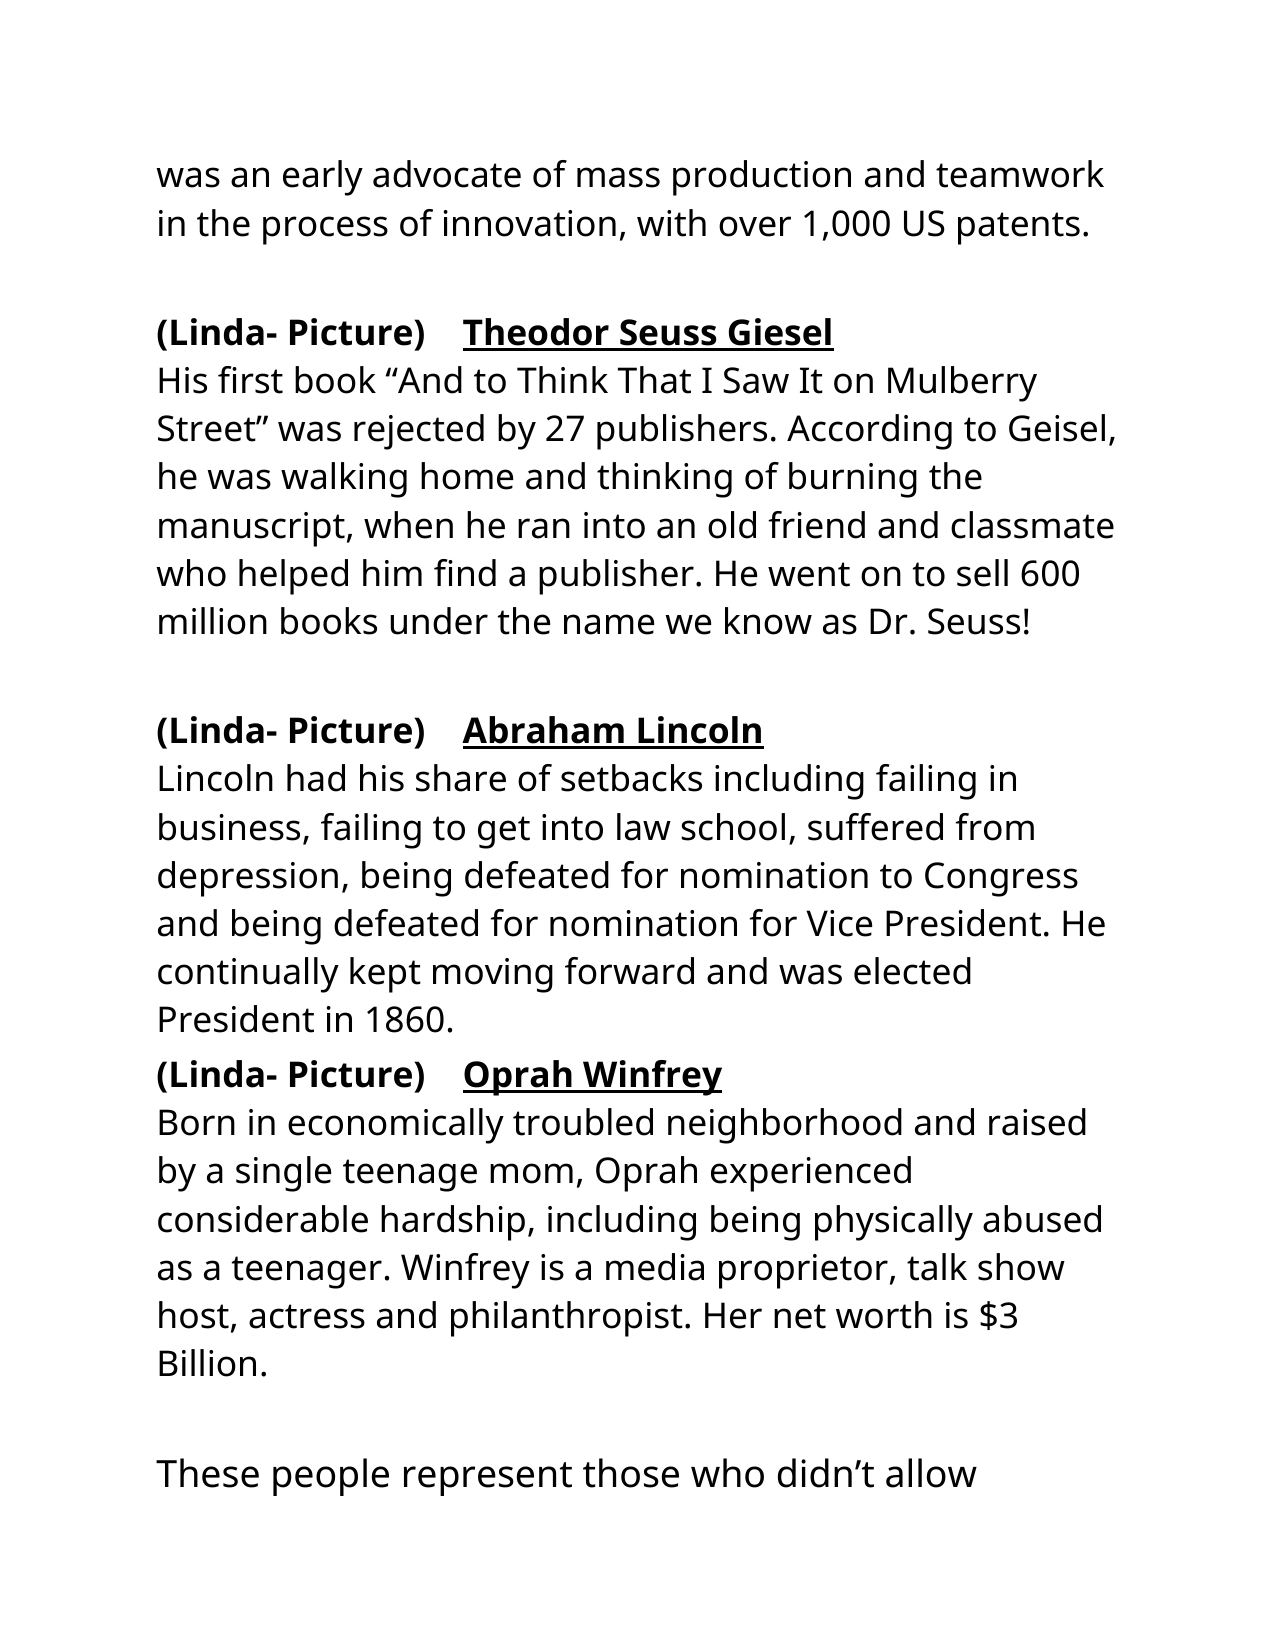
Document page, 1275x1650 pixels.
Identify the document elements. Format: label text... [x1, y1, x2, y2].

text (Linda- Picture) Theodor Seuss Giesel His first book “And to Think That I Saw It on Mulberry Street” was rejected by 27 publishers. According to Geisel, he was walking home and thinking of burning the manuscript, when he ran into an old friend and classmate who helped him find a publisher. He went on to sell 600 million books under the name we know as Dr. Seuss! [156, 307, 1119, 645]
text (Linda- Picture) Abraham Lincoln Lincoln had his share of setbacks including failing in business, failing to get into law school, suffered from depression, being defeated for nomination to Congress and being defeated for nomination for Vice President. He continually kept moving forward and was elected President in 1860. [156, 706, 1119, 1043]
text was an early advocate of mass production and teamwork in the process of innovation, with over 1,000 US patents. [156, 150, 1119, 246]
text These people represent those who didn’t allow [156, 1448, 1119, 1499]
text (Linda- Picture) Oprah Winfrey Born in economically troubled neighborhood and raised by a single teenage mom, Oprah experienced considerable hardship, including being physically abused as a teenager. Winfrey is a media proprietor, talk show host, actress and philanthropist. Her net worth is $3 Billion. [156, 1049, 1119, 1387]
